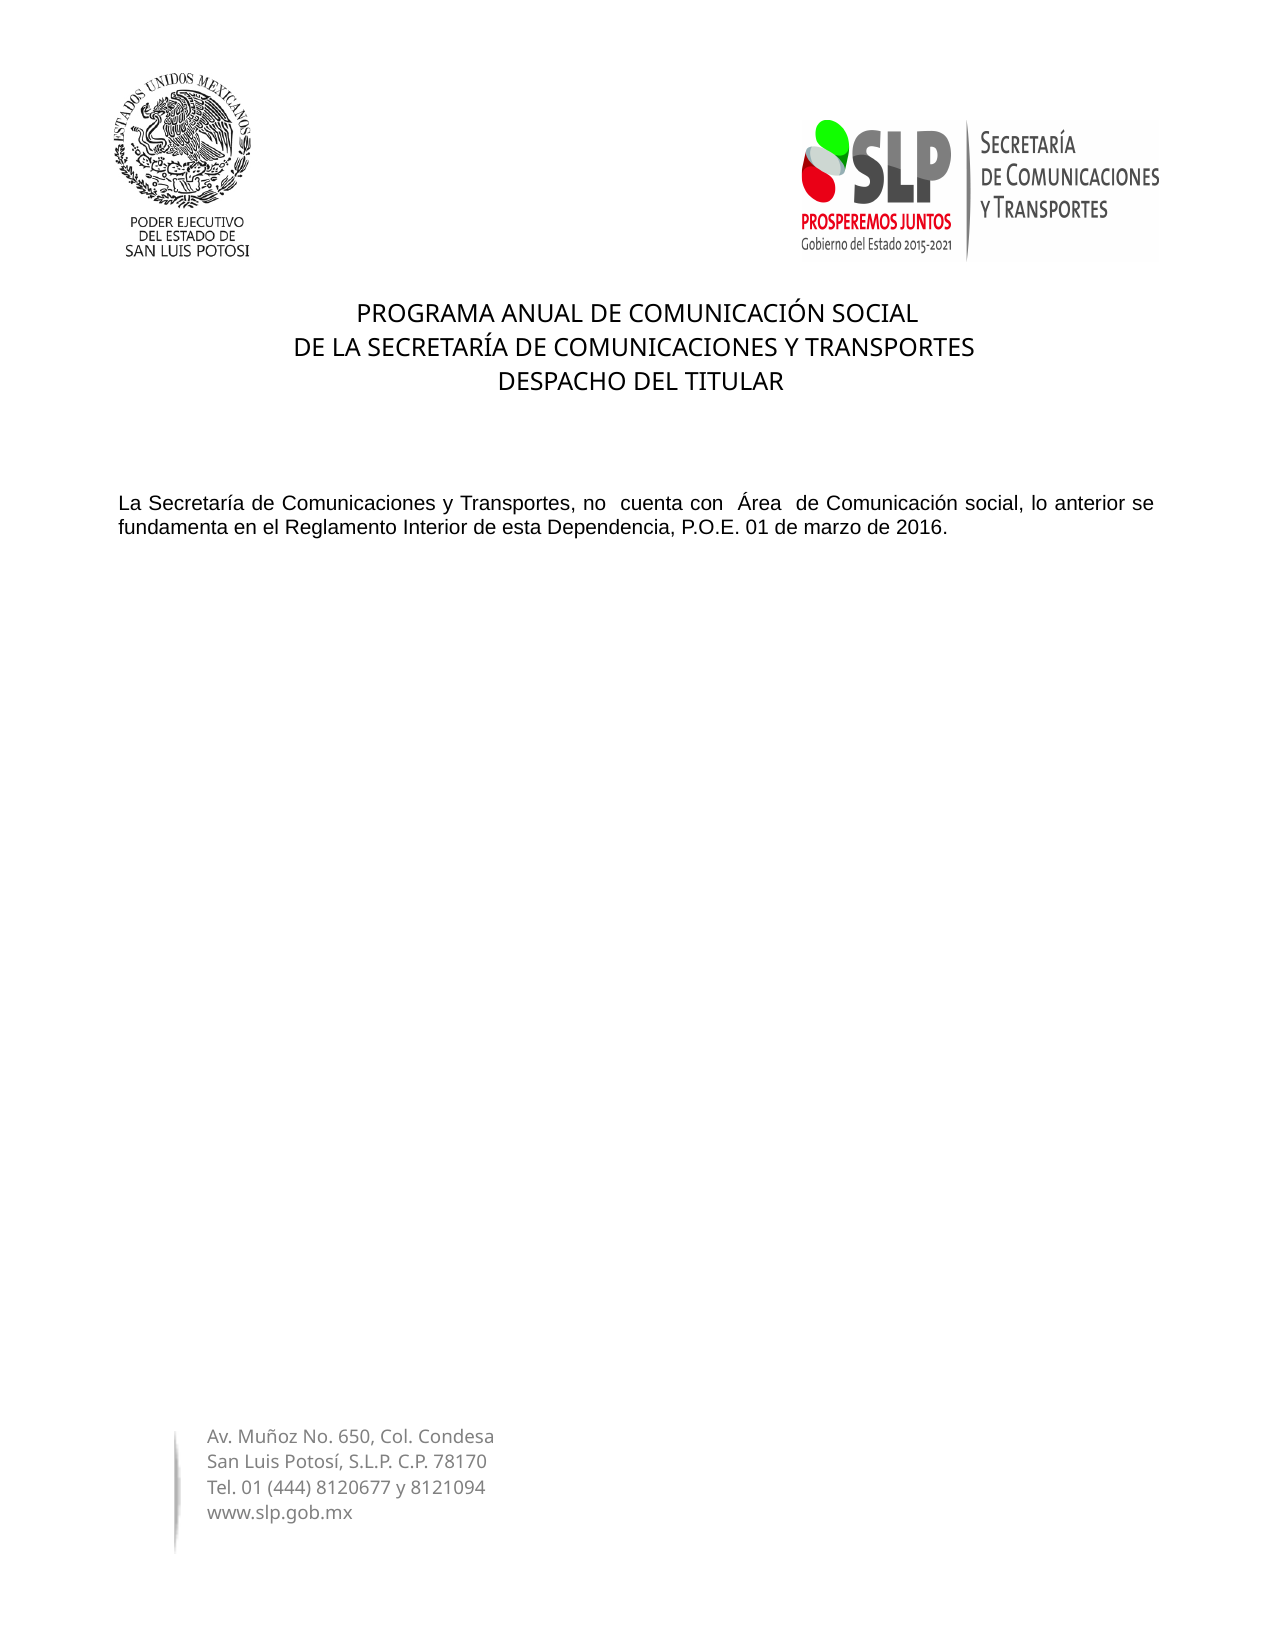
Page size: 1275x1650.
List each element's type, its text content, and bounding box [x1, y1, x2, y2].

picture [174, 1431, 181, 1554]
text DESPACHO DEL TITULAR [118, 363, 1157, 397]
picture [801, 120, 1159, 262]
picture [113, 73, 251, 260]
text La Secretaría de Comunicaciones y Transportes, no cuenta con Área de Comunicación social, lo anterior se fundamenta en el Reglamento Interior de esta Dependencia, P.O.E. 01 de marzo de 2016. [118, 491, 1157, 539]
text PROGRAMA ANUAL DE COMUNICACIÓN SOCIAL [118, 295, 1157, 329]
text DE LA SECRETARÍA DE COMUNICACIONES Y TRANSPORTES [118, 329, 1157, 363]
